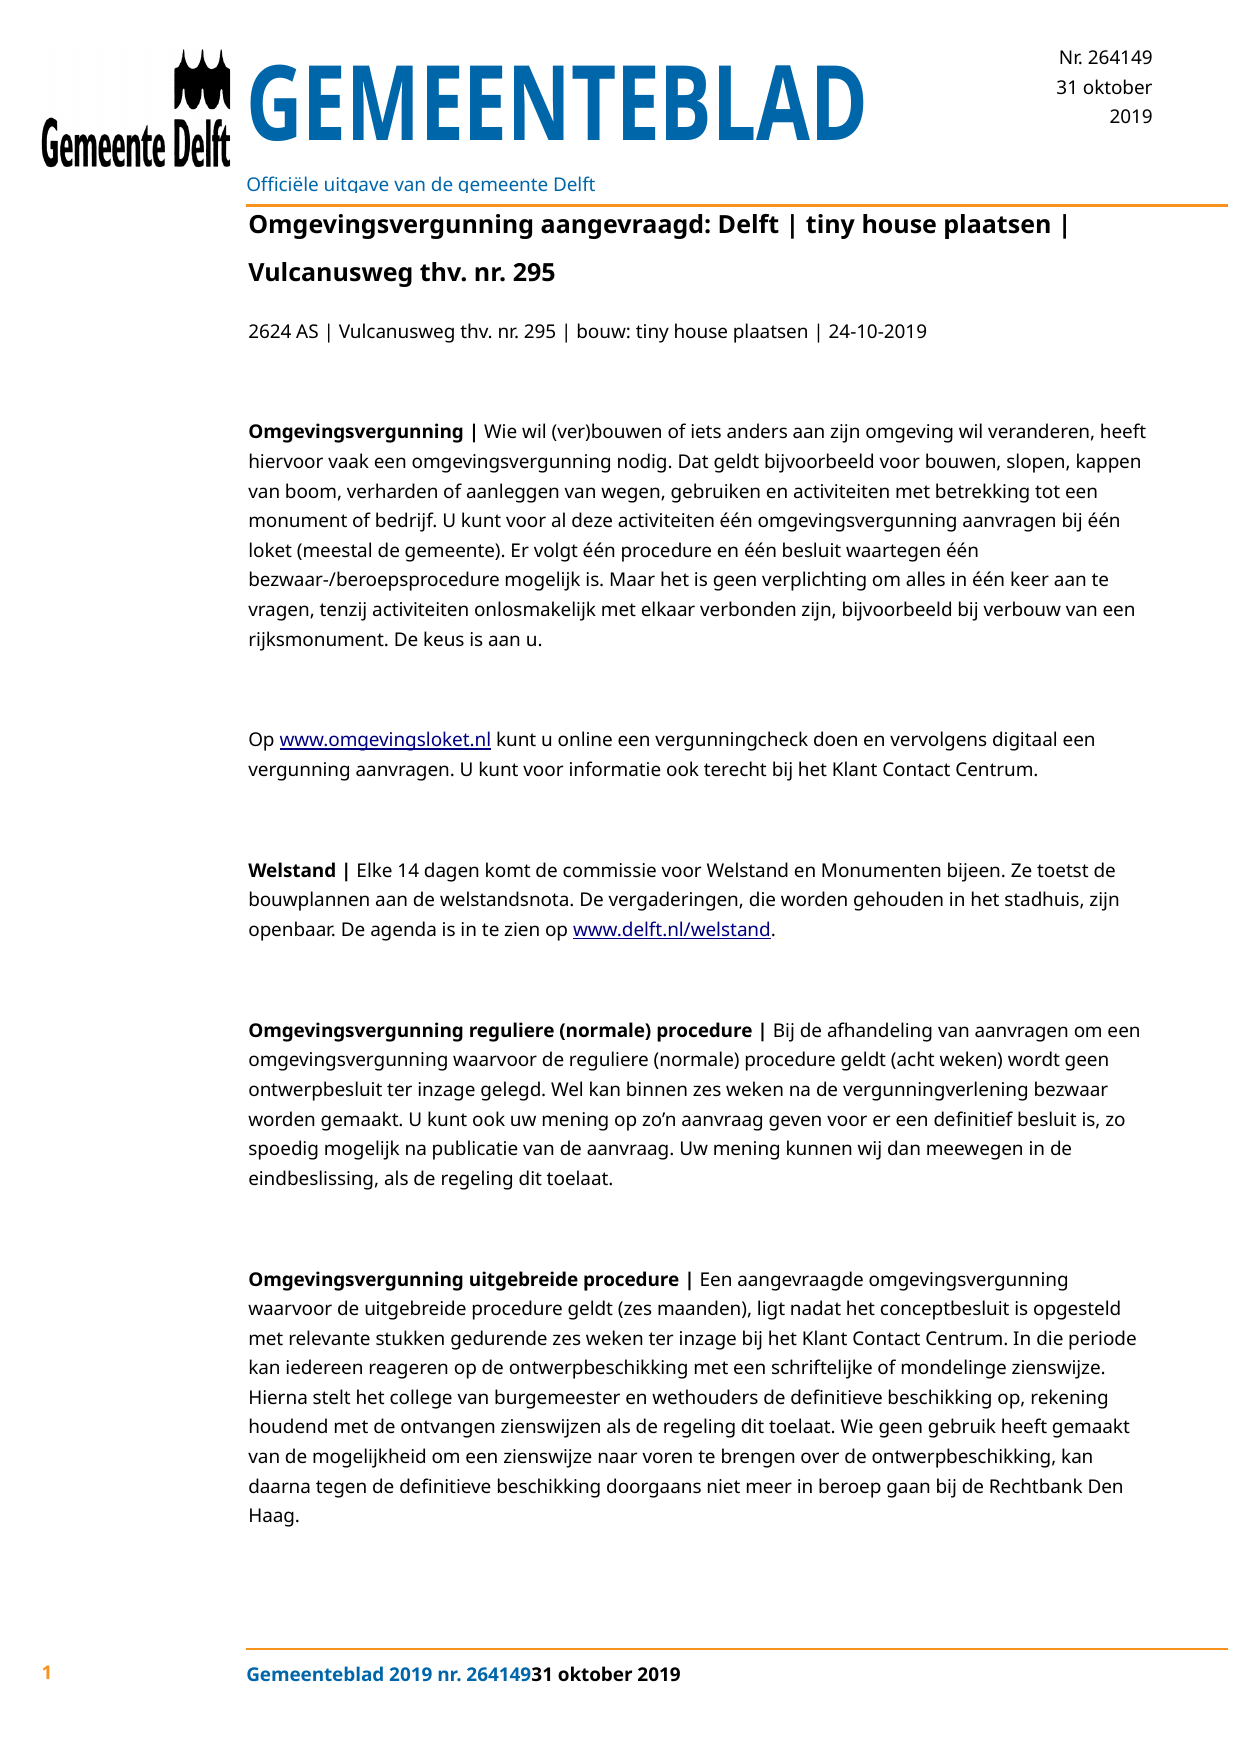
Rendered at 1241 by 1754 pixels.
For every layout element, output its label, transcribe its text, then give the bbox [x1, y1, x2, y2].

picture [41, 47, 231, 172]
text 2624 AS | Vulcanusweg thv. nr. 295 | bouw: tiny house plaatsen | 24-10-2019 [248, 318, 1152, 344]
text Omgevingsvergunning | Wie wil (ver)bouwen of iets anders aan zijn omgeving wil veranderen, heeft hiervoor vaak een omgevingsvergunning nodig. Dat geldt bijvoorbeeld voor bouwen, slopen, kappen van boom, verharden of aanleggen van wegen, gebruiken en activiteiten met betrekking tot een monument of bedrijf. U kunt voor al deze activiteiten één omgevingsvergunning aanvragen bij één loket (meestal de gemeente). Er volgt één procedure en één besluit waartegen één bezwaar-/beroepsprocedure mogelijk is. Maar het is geen verplichting om alles in één keer aan te vragen, tenzij activiteiten onlosmakelijk met elkaar verbonden zijn, bijvoorbeeld bij verbouw van een rijksmonument. De keus is aan u. [248, 419, 1152, 652]
text Omgevingsvergunning reguliere (normale) procedure | Bij de afhandeling van aanvragen om een omgevingsvergunning waarvoor de reguliere (normale) procedure geldt (acht weken) wordt geen ontwerpbesluit ter inzage gelegd. Wel kan binnen zes weken na de vergunningverlening bezwaar worden gemaakt. U kunt ook uw mening op zo’n aanvraag geven voor er een definitief besluit is, zo spoedig mogelijk na publicatie van de aanvraag. Uw mening kunnen wij dan meewegen in de eindbeslissing, als de regeling dit toelaat. [248, 1017, 1152, 1191]
text Op www.omgevingsloket.nl kunt u online een vergunningcheck doen en vervolgens digitaal een vergunning aanvragen. U kunt voor informatie ook terecht bij het Klant Contact Centrum. [248, 727, 1152, 782]
text Welstand | Elke 14 dagen komt de commissie voor Welstand en Monumenten bijeen. Ze toetst de bouwplannen aan de welstandsnota. De vergaderingen, die worden gehouden in het stadhuis, zijn openbaar. De agenda is in te zien op www.delft.nl/welstand. [248, 857, 1152, 942]
text Omgevingsvergunning aangevraagd: Delft | tiny house plaatsen | Vulcanusweg thv. nr. 295 [248, 207, 1152, 288]
text Omgevingsvergunning uitgebreide procedure | Een aangevraagde omgevingsvergunning waarvoor de uitgebreide procedure geldt (zes maanden), ligt nadat het conceptbesluit is opgesteld met relevante stukken gedurende zes weken ter inzage bij het Klant Contact Centrum. In die periode kan iedereen reageren op de ontwerpbeschikking met een schriftelijke of mondelinge zienswijze. Hierna stelt het college van burgemeester en wethouders de definitieve beschikking op, rekening houdend met de ontvangen zienswijzen als de regeling dit toelaat. Wie geen gebruik heeft gemaakt van de mogelijkheid om een zienswijze naar voren te brengen over de ontwerpbeschikking, kan daarna tegen de definitieve beschikking doorgaans niet meer in beroep gaan bij de Rechtbank Den Haag. [248, 1266, 1152, 1528]
